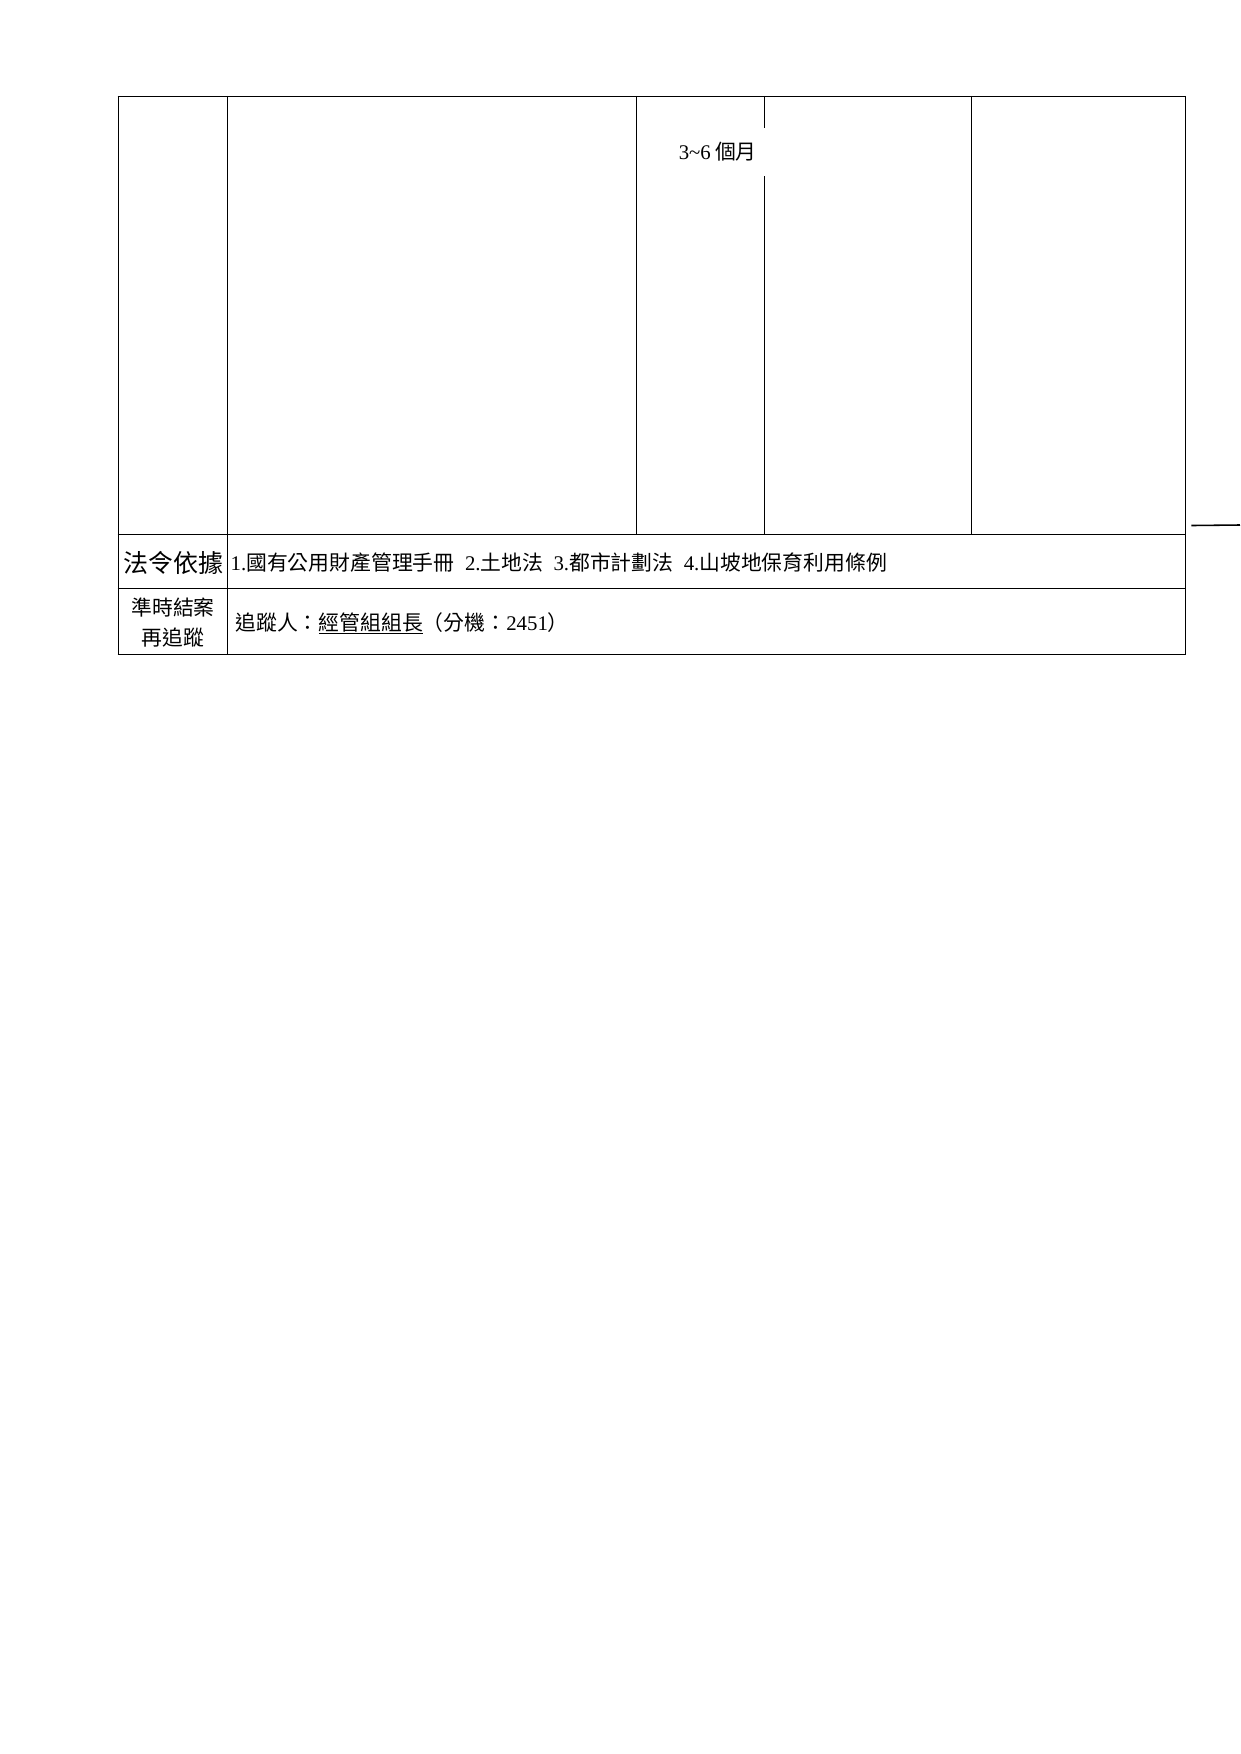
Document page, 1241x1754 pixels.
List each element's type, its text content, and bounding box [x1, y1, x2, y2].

table_cell 1.國有公用財產管理手冊 2.土地法 3.都市計劃法 4.山坡地保育利用條例 [228, 535, 1185, 588]
table_cell 法令依據 [119, 535, 227, 588]
table_cell [637, 97, 792, 534]
table_cell 追蹤人：經管組組長（分機：2451） [228, 589, 1185, 654]
table_cell [119, 97, 227, 534]
table_cell [972, 97, 1185, 534]
table_cell 準時結案再追蹤 [119, 589, 227, 654]
table_cell 2.徵收計劃確定前應先經過協定手續，聽取土地所有權人及利害關係人之意見。 3.1計劃書一式四份，附件應含土地清冊、登記謄本、有無妨礙都市計劃證明書、土地使用計劃書（圖）、原土地所有權人同意書。 3.2經管組應先向地政機關查明該筆土地有無設定登記或其他糾紛。 3.3向縣政府工務單位核對與都市計畫有無牴觸。 9.鑑界完應於該筆土地四周樹立界標。 10.應攜帶原所有人印鑑證明書、完稅證明書。（應於買賣交割之前取齊） [765, 97, 971, 534]
table_cell [228, 97, 636, 534]
